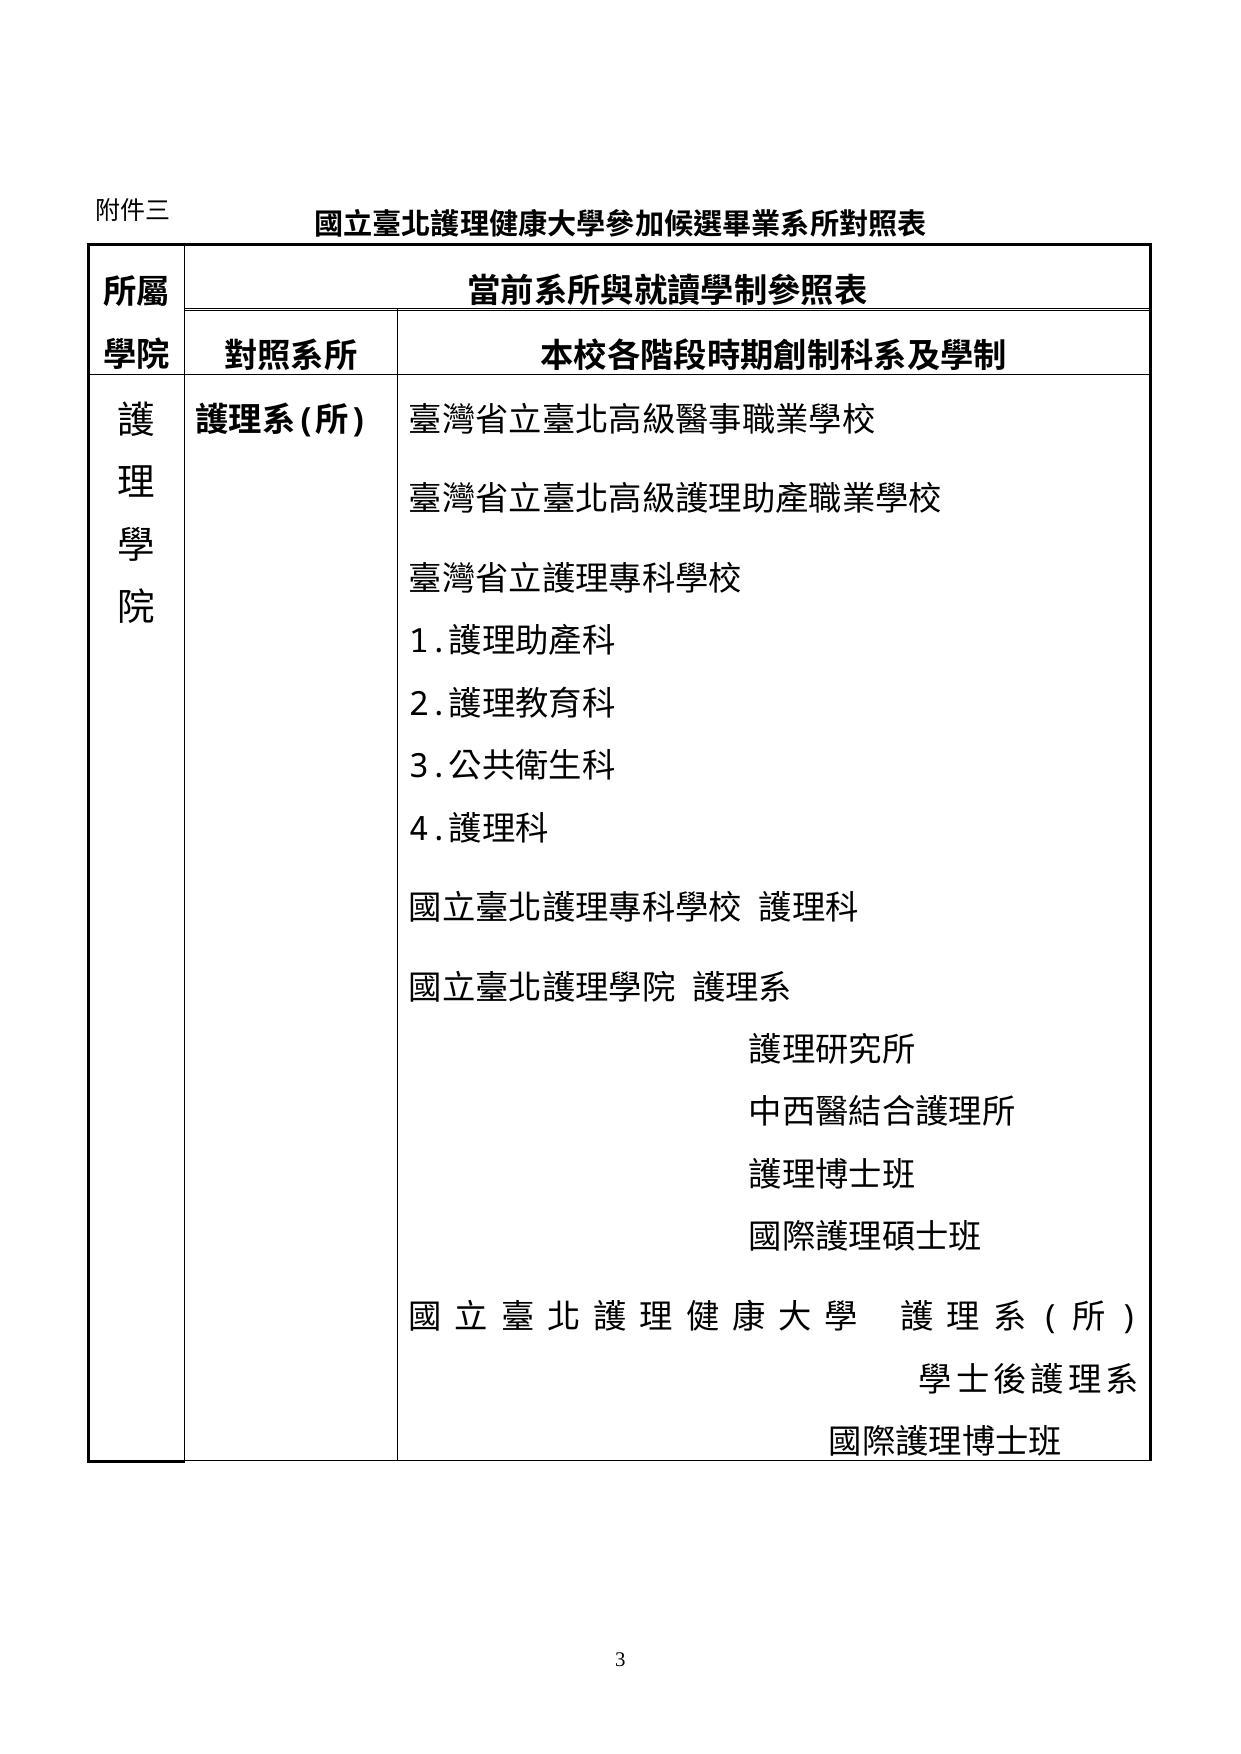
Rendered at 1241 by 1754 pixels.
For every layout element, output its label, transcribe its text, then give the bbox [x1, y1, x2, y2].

table_cell 護理學院 [90, 375, 184, 1460]
table_header 所屬 學院 [90, 246, 184, 374]
text 附件三 [95, 190, 188, 227]
text 國立臺北護理健康大學參加候選畢業系所對照表 [80, 180, 1152, 243]
table_cell 臺灣省立臺北高級醫事職業學校 臺灣省立臺北高級護理助產職業學校 臺灣省立護理專科學校 1.護理助產科 2.護理教育科 3.公共衛生科 4.護理科 國立臺北護理專科學校 護理科 國立臺北護理學院 護理系 護理研究所 中西醫結合護理所 護理博士班 國際護理碩士班 國立臺北護理健康大學 護理系(所) 學士後護理系 國際護理博士班 [398, 375, 1149, 1460]
table_header 當前系所與就讀學制參照表 [185, 246, 1149, 308]
table_cell 對照系所 [185, 311, 397, 374]
table_cell 本校各階段時期創制科系及學制 [398, 311, 1149, 374]
table_cell 護理系(所) [185, 375, 397, 1460]
